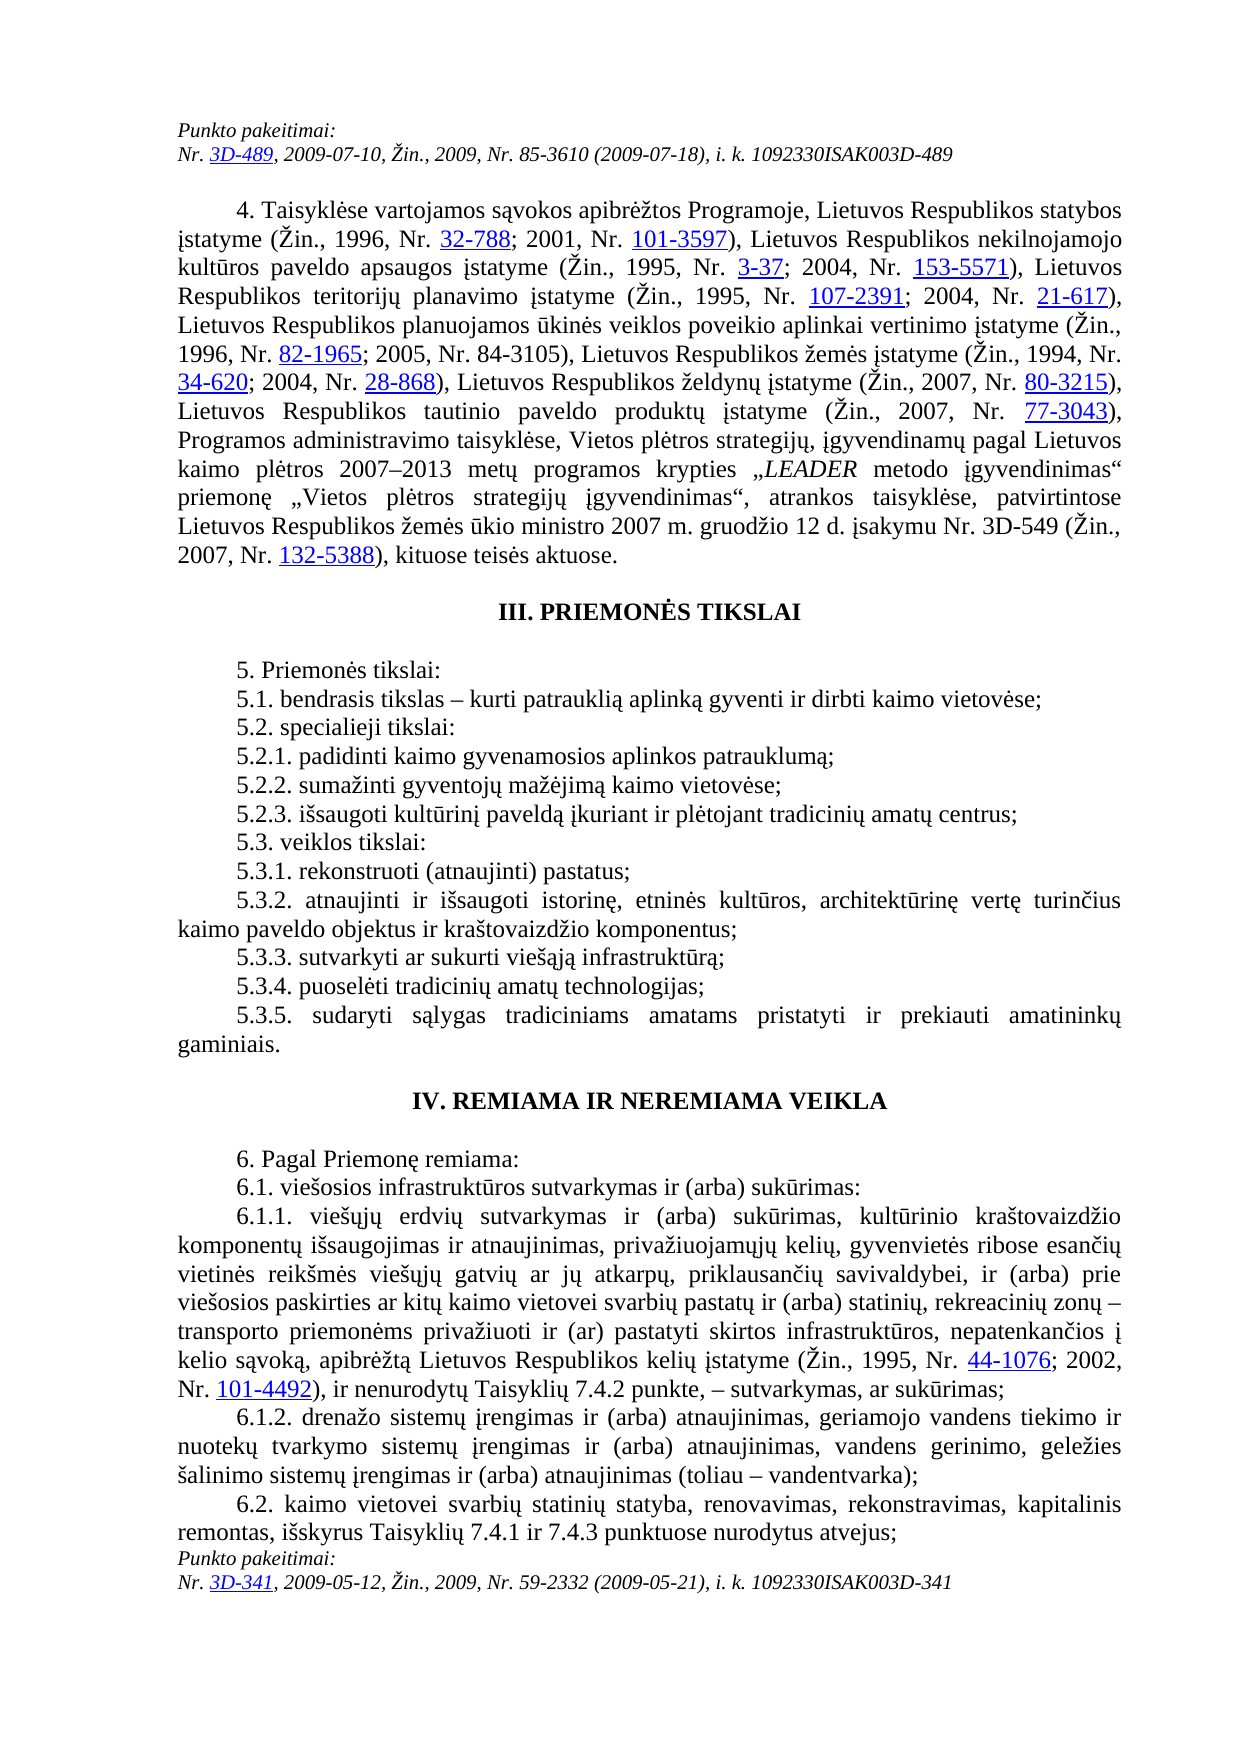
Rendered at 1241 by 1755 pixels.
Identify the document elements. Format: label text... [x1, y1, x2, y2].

text 5.3.2. atnaujinti ir išsaugoti istorinę, etninės kultūros, architektūrinę vertę turinčius kaimo paveldo objektus ir kraštovaizdžio komponentus; [177, 885, 1122, 942]
text 5.3.5. sudaryti sąlygas tradiciniams amatams pristatyti ir prekiauti amatininkų gaminiais. [177, 1000, 1122, 1057]
text Punkto pakeitimai: [177, 118, 1122, 142]
text 5.2. specialieji tikslai: [177, 712, 1122, 741]
text Punkto pakeitimai: [177, 1546, 1122, 1570]
text 6.2. kaimo vietovei svarbių statinių statyba, renovavimas, rekonstravimas, kapitalinis remontas, išskyrus Taisyklių 7.4.1 ir 7.4.3 punktuose nurodytus atvejus; [177, 1489, 1122, 1546]
text 5.3.4. puoselėti tradicinių amatų technologijas; [177, 971, 1122, 1000]
text III. PRIEMONĖS TIKSLAI [177, 597, 1122, 626]
text 5.2.1. padidinti kaimo gyvenamosios aplinkos patrauklumą; [177, 741, 1122, 770]
text 5.3. veiklos tikslai: [177, 827, 1122, 856]
text 5.2.2. sumažinti gyventojų mažėjimą kaimo vietovėse; [177, 770, 1122, 799]
text 6.1.1. viešųjų erdvių sutvarkymas ir (arba) sukūrimas, kultūrinio kraštovaizdžio komponentų išsaugojimas ir atnaujinimas, privažiuojamųjų kelių, gyvenvietės ribose esančių vietinės reikšmės viešųjų gatvių ar jų atkarpų, priklausančių savivaldybei, ir (arba) prie viešosios paskirties ar kitų kaimo vietovei svarbių pastatų ir (arba) statinių, rekreacinių zonų – transporto priemonėms privažiuoti ir (ar) pastatyti skirtos infrastruktūros, nepatenkančios į kelio sąvoką, apibrėžtą Lietuvos Respublikos kelių įstatyme (Žin., 1995, Nr. 44-1076; 2002, Nr. 101-4492), ir nenurodytų Taisyklių 7.4.2 punkte, – sutvarkymas, ar sukūrimas; [177, 1201, 1122, 1402]
text 6. Pagal Priemonę remiama: [177, 1144, 1122, 1172]
text 5.3.3. sutvarkyti ar sukurti viešąją infrastruktūrą; [177, 942, 1122, 971]
text 5. Priemonės tikslai: [177, 655, 1122, 684]
text Nr. 3D-341, 2009-05-12, Žin., 2009, Nr. 59-2332 (2009-05-21), i. k. 1092330ISAK003D-341 [177, 1570, 1122, 1594]
text Nr. 3D-489, 2009-07-10, Žin., 2009, Nr. 85-3610 (2009-07-18), i. k. 1092330ISAK003D-489 [177, 142, 1122, 166]
text IV. REMIAMA IR NEREMIAMA VEIKLA [177, 1086, 1122, 1115]
text 4. Taisyklėse vartojamos sąvokos apibrėžtos Programoje, Lietuvos Respublikos statybos įstatyme (Žin., 1996, Nr. 32-788; 2001, Nr. 101-3597), Lietuvos Respublikos nekilnojamojo kultūros paveldo apsaugos įstatyme (Žin., 1995, Nr. 3-37; 2004, Nr. 153-5571), Lietuvos Respublikos teritorijų planavimo įstatyme (Žin., 1995, Nr. 107-2391; 2004, Nr. 21-617), Lietuvos Respublikos planuojamos ūkinės veiklos poveikio aplinkai vertinimo įstatyme (Žin., 1996, Nr. 82-1965; 2005, Nr. 84-3105), Lietuvos Respublikos žemės įstatyme (Žin., 1994, Nr. 34-620; 2004, Nr. 28-868), Lietuvos Respublikos želdynų įstatyme (Žin., 2007, Nr. 80-3215), Lietuvos Respublikos tautinio paveldo produktų įstatyme (Žin., 2007, Nr. 77-3043), Programos administravimo taisyklėse, Vietos plėtros strategijų, įgyvendinamų pagal Lietuvos kaimo plėtros 2007–2013 metų programos krypties „LEADER metodo įgyvendinimas“ priemonę „Vietos plėtros strategijų įgyvendinimas“, atrankos taisyklėse, patvirtintose Lietuvos Respublikos žemės ūkio ministro 2007 m. gruodžio 12 d. įsakymu Nr. 3D-549 (Žin., 2007, Nr. 132-5388), kituose teisės aktuose. [177, 195, 1122, 569]
text 5.1. bendrasis tikslas – kurti patrauklią aplinką gyventi ir dirbti kaimo vietovėse; [177, 684, 1122, 712]
text 5.3.1. rekonstruoti (atnaujinti) pastatus; [177, 856, 1122, 885]
text 5.2.3. išsaugoti kultūrinį paveldą įkuriant ir plėtojant tradicinių amatų centrus; [177, 799, 1122, 827]
text 6.1. viešosios infrastruktūros sutvarkymas ir (arba) sukūrimas: [177, 1172, 1122, 1201]
text 6.1.2. drenažo sistemų įrengimas ir (arba) atnaujinimas, geriamojo vandens tiekimo ir nuotekų tvarkymo sistemų įrengimas ir (arba) atnaujinimas, vandens gerinimo, geležies šalinimo sistemų įrengimas ir (arba) atnaujinimas (toliau – vandentvarka); [177, 1402, 1122, 1489]
